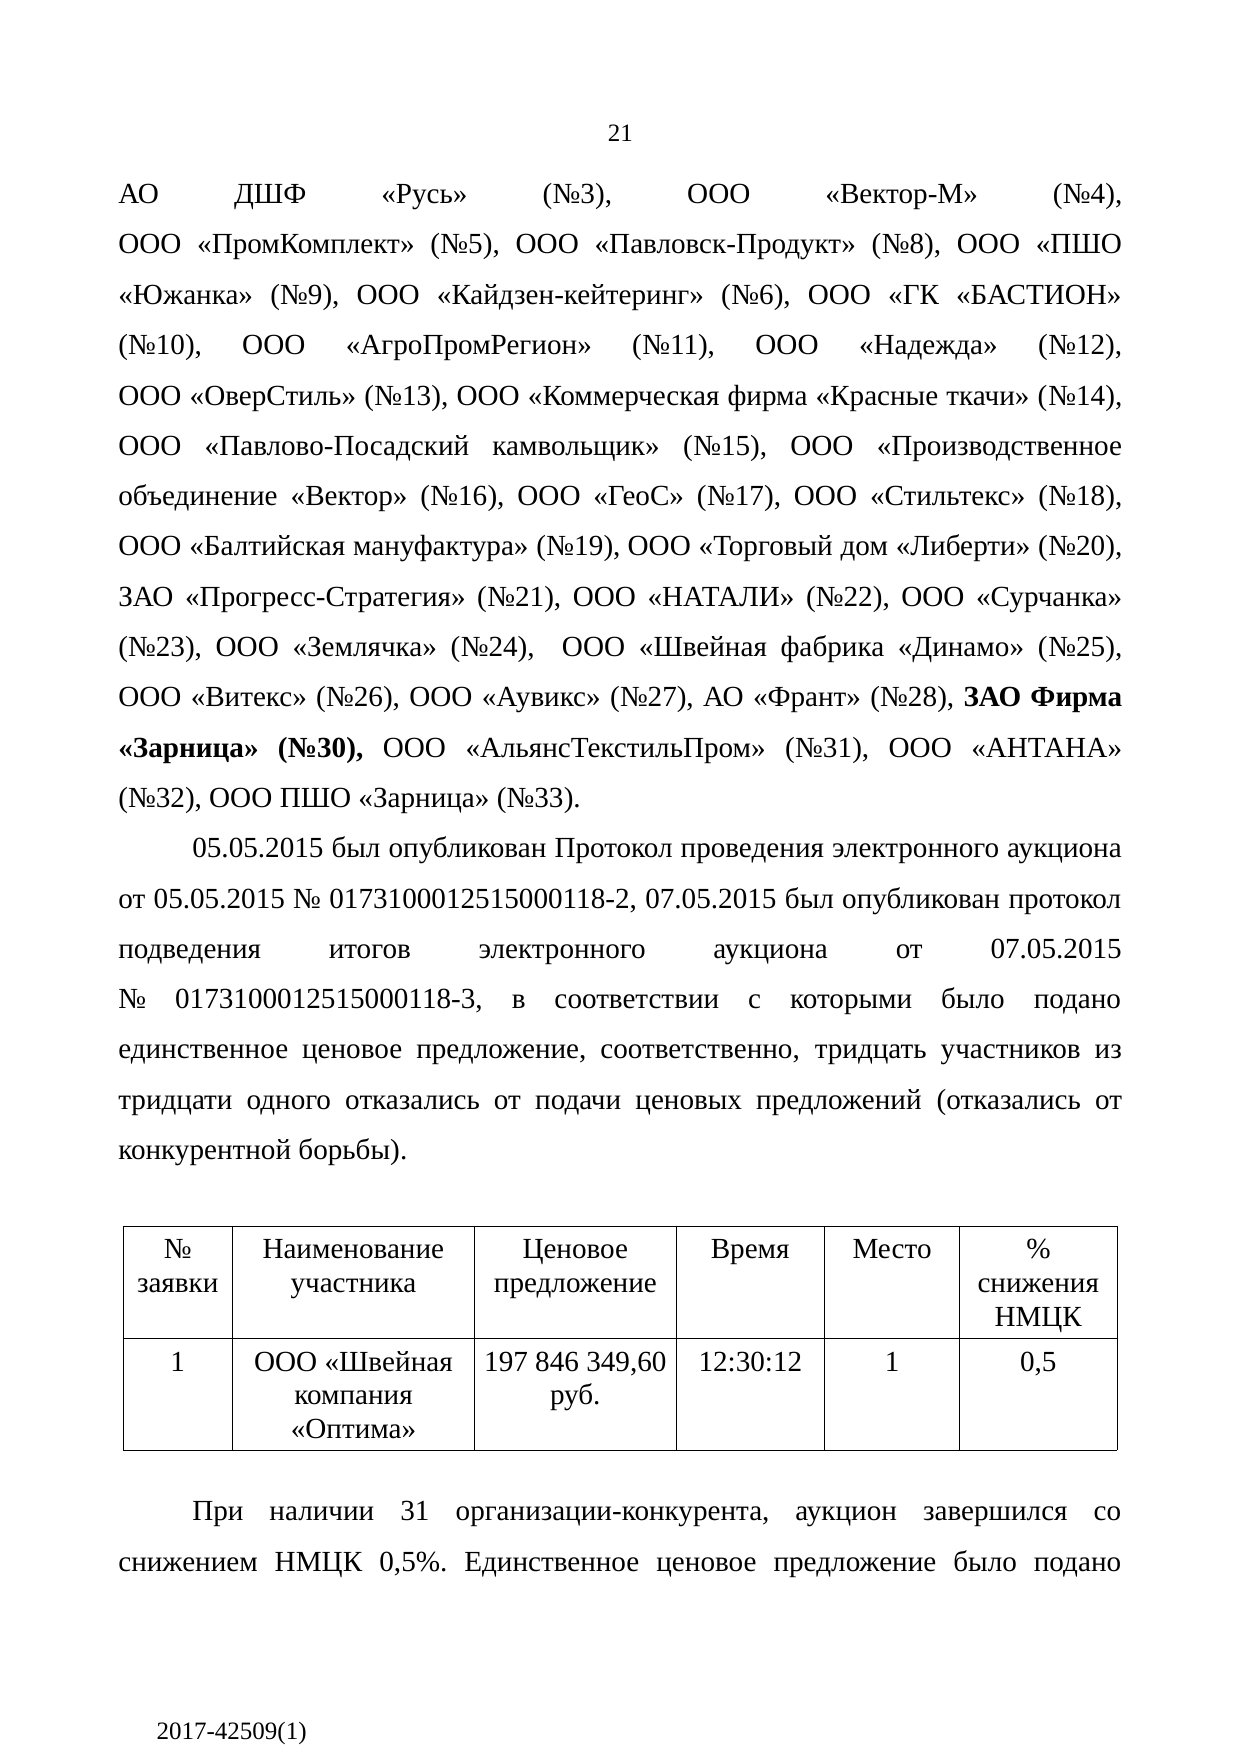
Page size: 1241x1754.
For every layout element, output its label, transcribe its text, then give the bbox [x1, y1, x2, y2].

table_header % снижения НМЦК [960, 1227, 1117, 1338]
table_cell ООО «Швейная компания «Оптима» [233, 1339, 474, 1450]
table_cell 12:30:12 [677, 1339, 824, 1450]
table_header Время [677, 1227, 824, 1338]
table_cell 197 846 349,60 руб. [475, 1339, 676, 1450]
table_header Место [825, 1227, 959, 1338]
table_cell 1 [124, 1339, 232, 1450]
table_header Ценовое предложение [475, 1227, 676, 1338]
table_cell 1 [825, 1339, 959, 1450]
text АО ДШФ «Русь» (№3), ООО «Вектор-М» (№4), ООО «ПромКомплект» (№5), ООО «Павловск-Продукт» (№8), ООО «ПШО «Южанка» (№9), ООО «Кайдзен-кейтеринг» (№6), ООО «ГК «БАСТИОН» (№10), ООО «АгроПромРегион» (№11), ООО «Надежда» (№12), ООО «ОверСтиль» (№13), ООО «Коммерческая фирма «Красные ткачи» (№14), ООО «Павлово-Посадский камвольщик» (№15), ООО «Производственное объединение «Вектор» (№16), ООО «ГеоС» (№17), ООО «Стильтекс» (№18), ООО «Балтийская мануфактура» (№19), ООО «Торговый дом «Либерти» (№20), ЗАО «Прогресс-Стратегия» (№21), ООО «НАТАЛИ» (№22), ООО «Сурчанка» (№23), ООО «Землячка» (№24), ООО «Швейная фабрика «Динамо» (№25), ООО «Витекс» (№26), ООО «Аувикс» (№27), АО «Франт» (№28), ЗАО Фирма «Зарница» (№30), ООО «АльянсТекстильПром» (№31), ООО «АНТАНА» (№32), ООО ПШО «Зарница» (№33). [118, 176, 1122, 814]
table_header Наименование участника [233, 1227, 474, 1338]
table_header № заявки [124, 1227, 232, 1338]
text При наличии 31 организации-конкурента, аукцион завершился со снижением НМЦК 0,5%. Единственное ценовое предложение было подано [118, 1493, 1122, 1577]
text 05.05.2015 был опубликован Протокол проведения электронного аукциона от 05.05.2015 № 0173100012515000118-2, 07.05.2015 был опубликован протокол подведения итогов электронного аукциона от 07.05.2015 № 0173100012515000118-3, в соответствии с которыми было подано единственное ценовое предложение, соответственно, тридцать участников из тридцати одного отказались от подачи ценовых предложений (отказались от конкурентной борьбы). [118, 830, 1122, 1166]
table_cell 0,5 [960, 1339, 1117, 1450]
